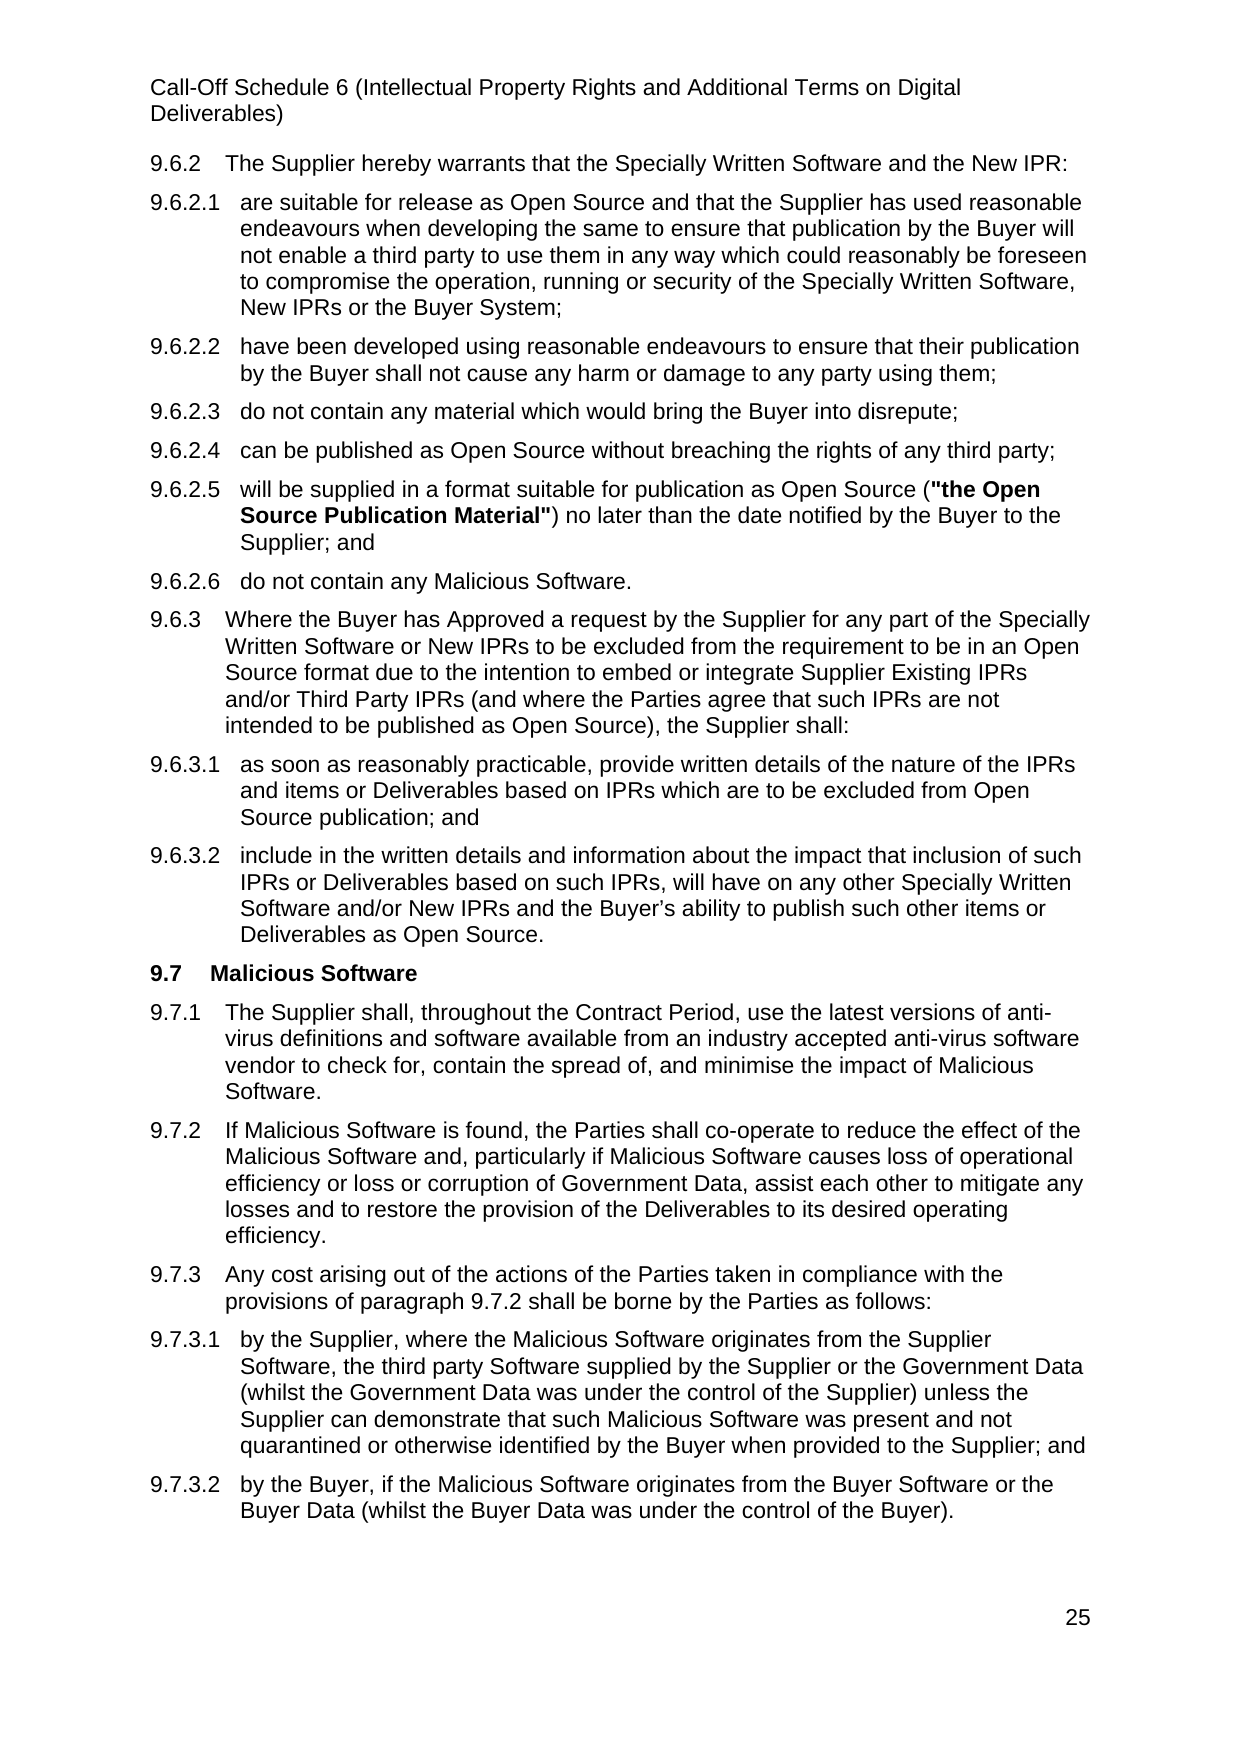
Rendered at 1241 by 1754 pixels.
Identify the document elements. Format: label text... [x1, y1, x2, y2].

list The Supplier hereby warrants that the Specially Written Software and the New IPR: [150, 150, 1091, 176]
list do not contain any Malicious Software. [150, 568, 1091, 594]
list include in the written details and information about the impact that inclusion of such IPRs or Deliverables based on such IPRs, will have on any other Specially Written Software and/or New IPRs and the Buyer’s ability to publish such other items or Deliverables as Open Source. [150, 842, 1091, 948]
list Where the Buyer has Approved a request by the Supplier for any part of the Specially Written Software or New IPRs to be excluded from the requirement to be in an Open Source format due to the intention to embed or integrate Supplier Existing IPRs and/or Third Party IPRs (and where the Parties agree that such IPRs are not intended to be published as Open Source), the Supplier shall: [150, 606, 1091, 738]
list The Supplier shall, throughout the Contract Period, use the latest versions of anti-virus definitions and software available from an industry accepted anti-virus software vendor to check for, contain the spread of, and minimise the impact of Malicious Software. [150, 999, 1091, 1104]
list Any cost arising out of the actions of the Parties taken in compliance with the provisions of paragraph 9.7.2 shall be borne by the Parties as follows: [150, 1261, 1091, 1314]
list by the Buyer, if the Malicious Software originates from the Buyer Software or the Buyer Data (whilst the Buyer Data was under the control of the Buyer). [150, 1471, 1091, 1523]
list are suitable for release as Open Source and that the Supplier has used reasonable endeavours when developing the same to ensure that publication by the Buyer will not enable a third party to use them in any way which could reasonably be foreseen to compromise the operation, running or security of the Specially Written Software, New IPRs or the Buyer System; [150, 189, 1091, 321]
list will be supplied in a format suitable for publication as Open Source ("the Open Source Publication Material") no later than the date notified by the Buyer to the Supplier; and [150, 476, 1091, 555]
list can be published as Open Source without breaching the rights of any third party; [150, 437, 1091, 463]
list If Malicious Software is found, the Parties shall co-operate to reduce the effect of the Malicious Software and, particularly if Malicious Software causes loss of operational efficiency or loss or corruption of Government Data, assist each other to mitigate any losses and to restore the provision of the Deliverables to its desired operating efficiency. [150, 1117, 1091, 1249]
list Malicious Software [150, 960, 1091, 987]
list by the Supplier, where the Malicious Software originates from the Supplier Software, the third party Software supplied by the Supplier or the Government Data (whilst the Government Data was under the control of the Supplier) unless the Supplier can demonstrate that such Malicious Software was present and not quarantined or otherwise identified by the Buyer when provided to the Supplier; and [150, 1326, 1091, 1458]
list do not contain any material which would bring the Buyer into disrepute; [150, 398, 1091, 425]
list have been developed using reasonable endeavours to ensure that their publication by the Buyer shall not cause any harm or damage to any party using them; [150, 333, 1091, 386]
list as soon as reasonably practicable, provide written details of the nature of the IPRs and items or Deliverables based on IPRs which are to be excluded from Open Source publication; and [150, 751, 1091, 830]
